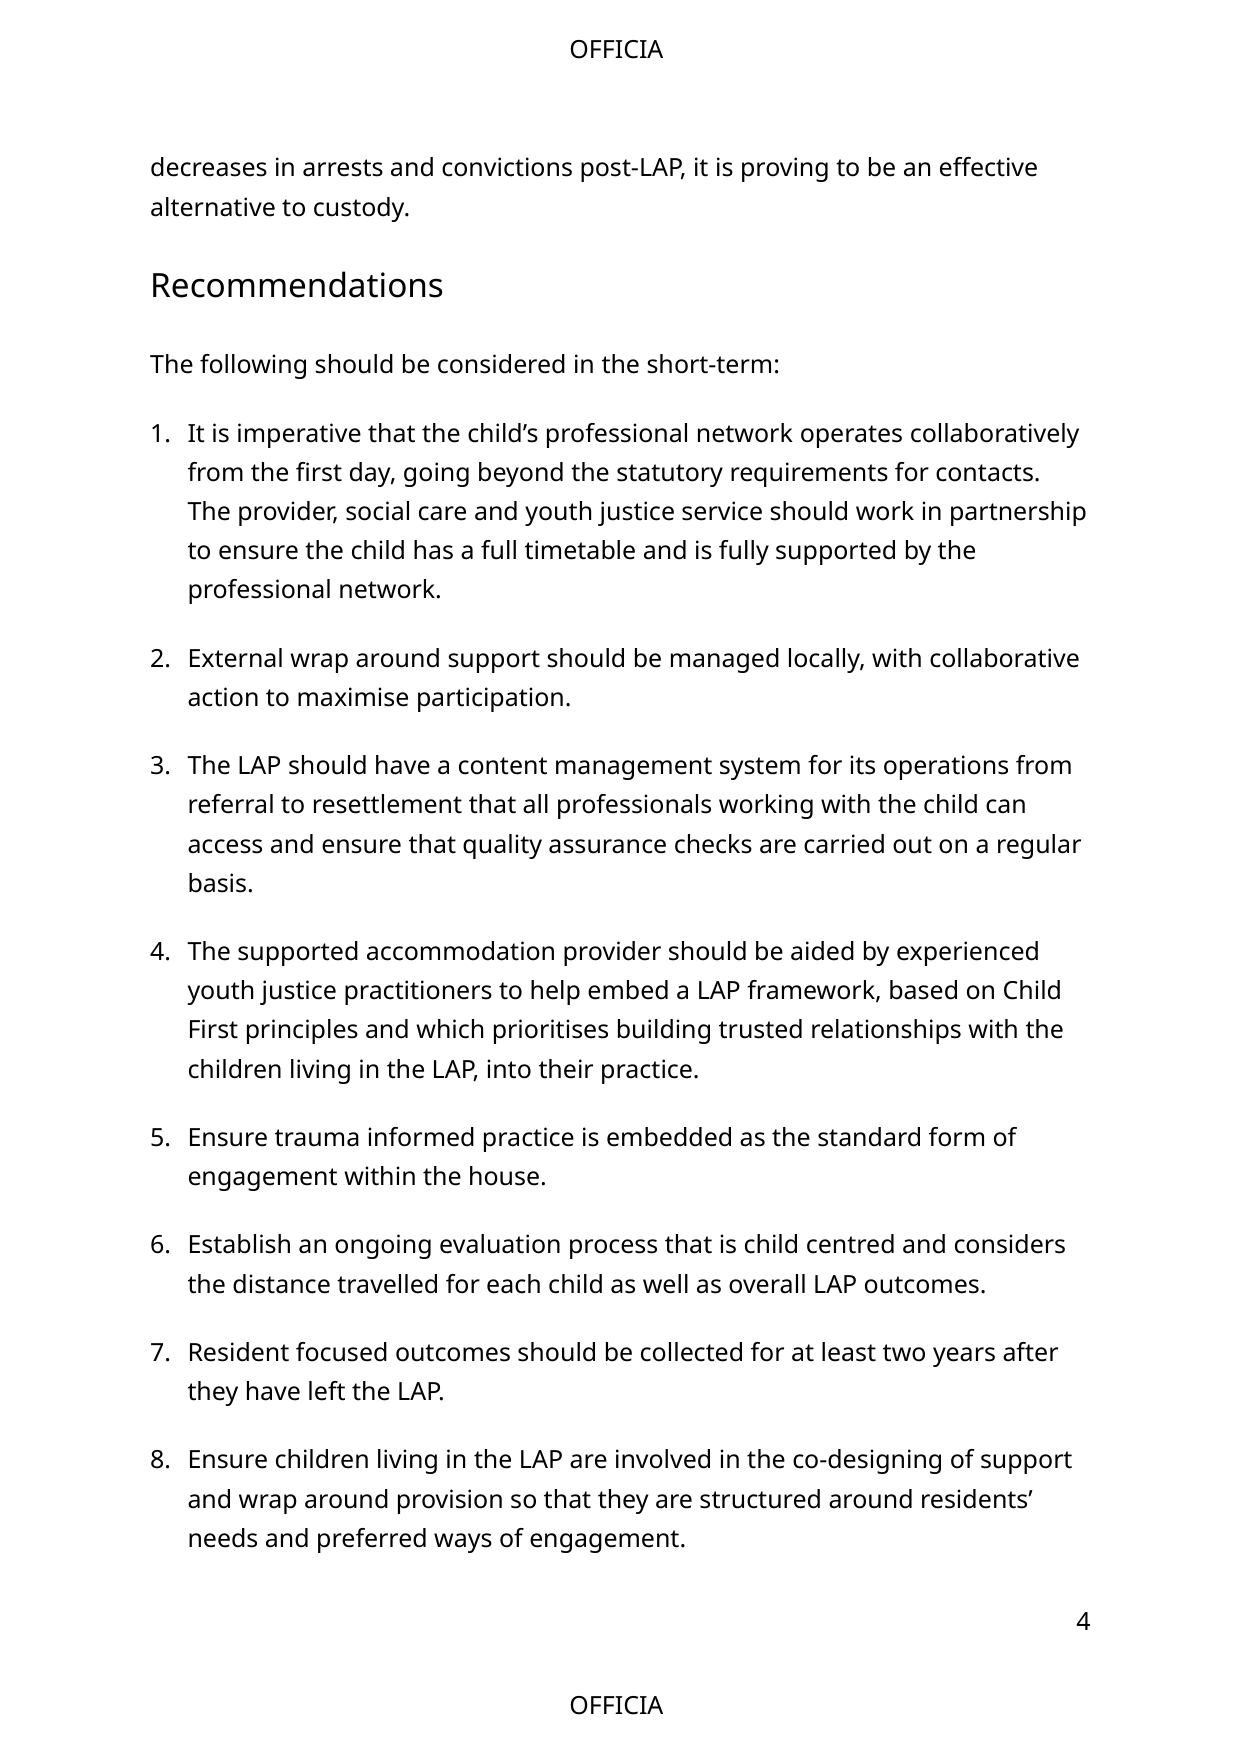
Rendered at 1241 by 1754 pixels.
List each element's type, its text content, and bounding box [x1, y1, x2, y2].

list The supported accommodation provider should be aided by experienced youth justice practitioners to help embed a LAP framework, based on Child First principles and which prioritises building trusted relationships with the children living in the LAP, into their practice. [150, 934, 1090, 1085]
list External wrap around support should be managed locally, with collaborative action to maximise participation. [150, 641, 1090, 714]
text decreases in arrests and convictions post-LAP, it is proving to be an effective alternative to custody. [150, 150, 1090, 223]
list Establish an ongoing evaluation process that is child centred and considers the distance travelled for each child as well as overall LAP outcomes. [150, 1227, 1090, 1300]
subtitle Recommendations [150, 262, 1090, 307]
text The following should be considered in the short-term: [150, 347, 1090, 381]
list It is imperative that the child’s professional network operates collaboratively from the first day, going beyond the statutory requirements for contacts. The provider, social care and youth justice service should work in partnership to ensure the child has a full timetable and is fully supported by the professional network. [150, 416, 1090, 606]
list The LAP should have a content management system for its operations from referral to resettlement that all professionals working with the child can access and ensure that quality assurance checks are carried out on a regular basis. [150, 748, 1090, 899]
list Ensure trauma informed practice is embedded as the standard form of engagement within the house. [150, 1120, 1090, 1193]
list Ensure children living in the LAP are involved in the co-designing of support and wrap around provision so that they are structured around residents’ needs and preferred ways of engagement. [150, 1442, 1090, 1554]
list Resident focused outcomes should be collected for at least two years after they have left the LAP. [150, 1335, 1090, 1408]
